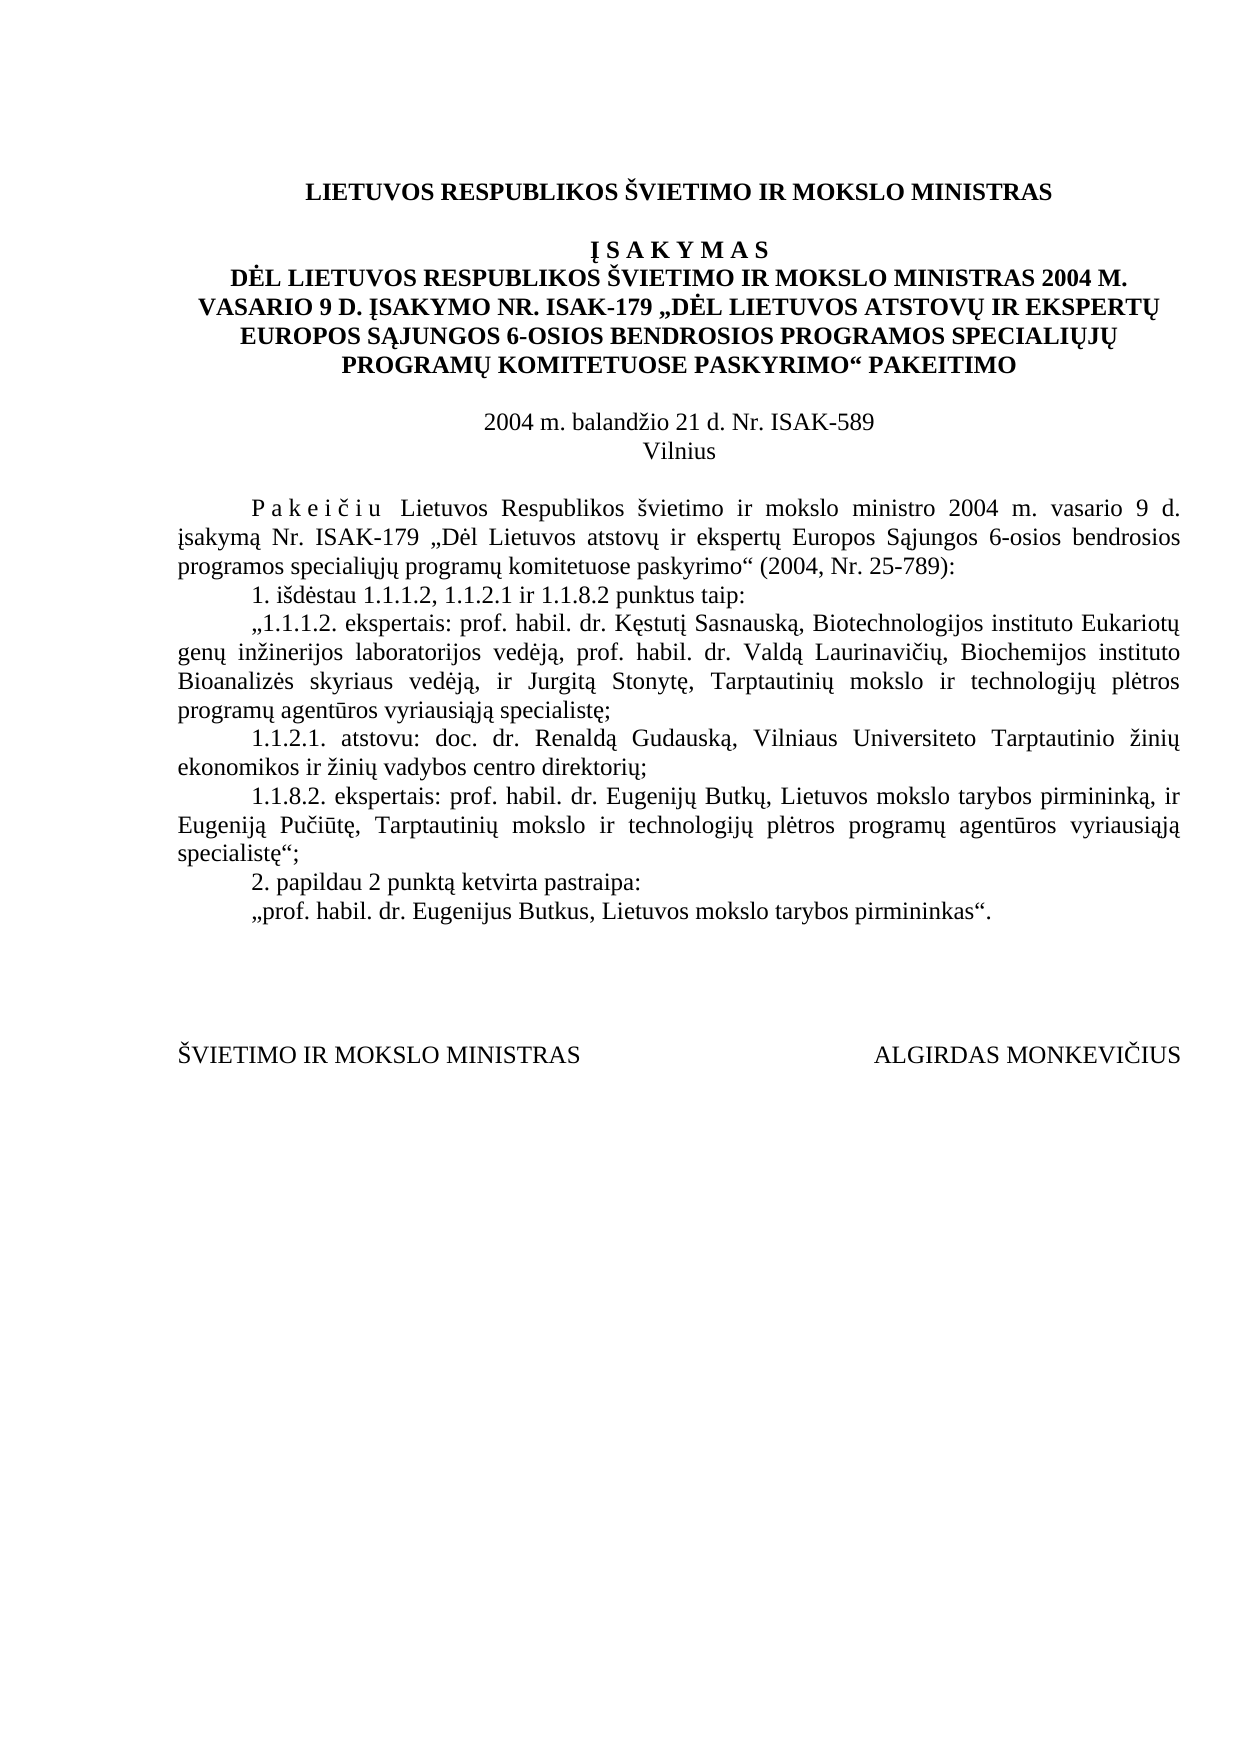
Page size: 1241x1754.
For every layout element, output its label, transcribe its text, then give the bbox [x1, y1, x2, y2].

text „prof. habil. dr. Eugenijus Butkus, Lietuvos mokslo tarybos pirmininkas“. [177, 896, 1181, 925]
text ŠVIETIMO IR MOKSLO MINISTRAS ALGIRDAS MONKEVIČIUS [177, 1040, 1181, 1068]
text 1.1.8.2. ekspertais: prof. habil. dr. Eugenijų Butkų, Lietuvos mokslo tarybos pirmininką, ir Eugeniją Pučiūtę, Tarptautinių mokslo ir technologijų plėtros programų agentūros vyriausiąją specialistę“; [177, 781, 1181, 867]
text LIETUVOS RESPUBLIKOS ŠVIETIMO IR MOKSLO MINISTRAS [177, 177, 1181, 206]
text 1. išdėstau 1.1.1.2, 1.1.2.1 ir 1.1.8.2 punktus taip: [177, 580, 1181, 608]
text Vilnius [177, 436, 1181, 465]
text Pakeičiu Lietuvos Respublikos švietimo ir mokslo ministro 2004 m. vasario 9 d. įsakymą Nr. ISAK-179 „Dėl Lietuvos atstovų ir ekspertų Europos Sąjungos 6-osios bendrosios programos specialiųjų programų komitetuose paskyrimo“ (2004, Nr. 25-789): [177, 493, 1181, 580]
text Į S A K Y M A S [177, 235, 1181, 263]
text 2004 m. balandžio 21 d. Nr. ISAK-589 [177, 407, 1181, 436]
text DĖL LIETUVOS RESPUBLIKOS ŠVIETIMO IR MOKSLO MINISTRAS 2004 M. VASARIO 9 D. ĮSAKYMO NR. ISAK-179 „DĖL LIETUVOS ATSTOVŲ IR EKSPERTŲ EUROPOS SĄJUNGOS 6-OSIOS BENDROSIOS PROGRAMOS SPECIALIŲJŲ PROGRAMŲ KOMITETUOSE PASKYRIMO“ PAKEITIMO [177, 263, 1181, 378]
text 1.1.2.1. atstovu: doc. dr. Renaldą Gudauską, Vilniaus Universiteto Tarptautinio žinių ekonomikos ir žinių vadybos centro direktorių; [177, 723, 1181, 781]
text „1.1.1.2. ekspertais: prof. habil. dr. Kęstutį Sasnauską, Biotechnologijos instituto Eukariotų genų inžinerijos laboratorijos vedėją, prof. habil. dr. Valdą Laurinavičių, Biochemijos instituto Bioanalizės skyriaus vedėją, ir Jurgitą Stonytę, Tarptautinių mokslo ir technologijų plėtros programų agentūros vyriausiąją specialistę; [177, 608, 1181, 723]
text 2. papildau 2 punktą ketvirta pastraipa: [177, 867, 1181, 896]
